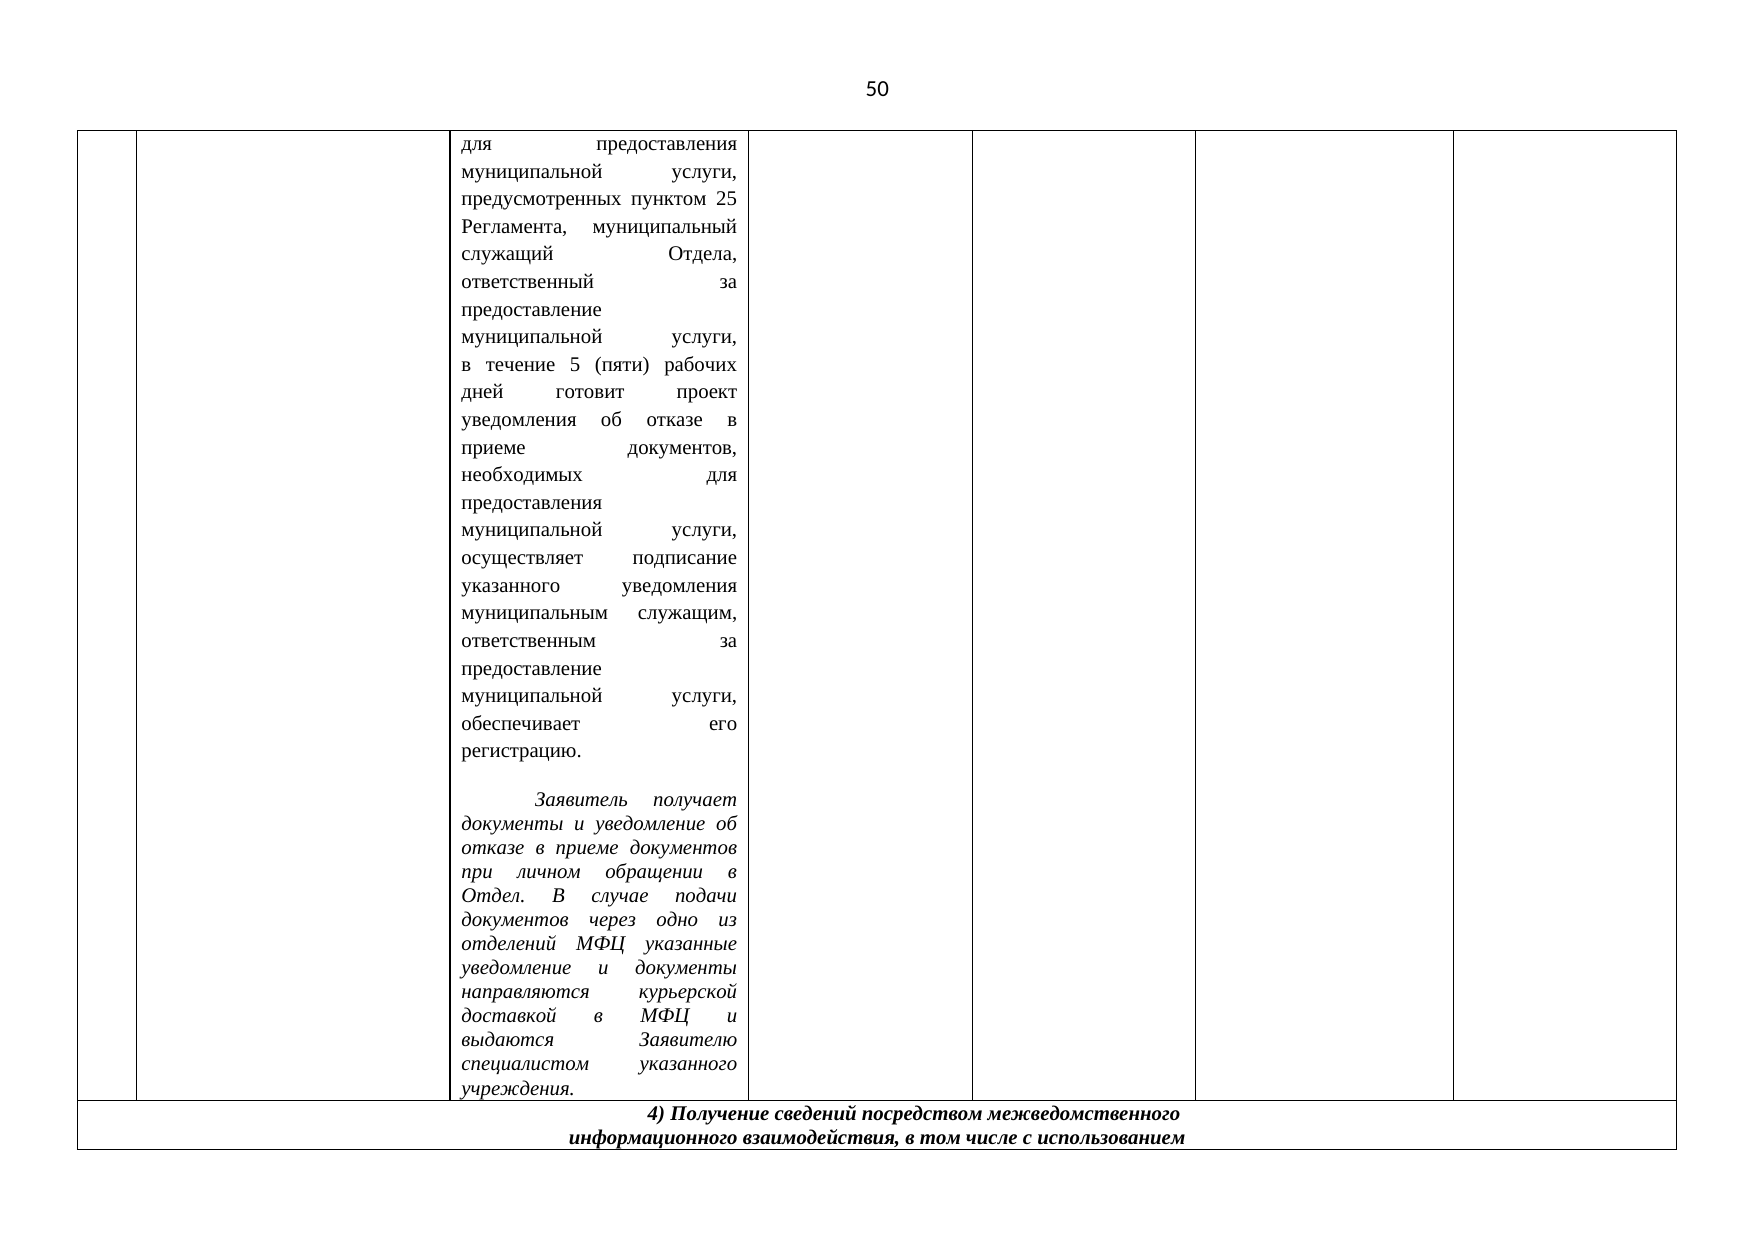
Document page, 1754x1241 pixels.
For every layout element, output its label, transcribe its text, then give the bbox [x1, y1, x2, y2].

table_cell для предоставления муниципальной услуги, предусмотренных пунктом 25 Регламента, муниципальный служащий Отдела, ответственный за предоставление муниципальной услуги, в течение 5 (пяти) рабочих дней готовит проект уведомления об отказе в приеме документов, необходимых для предоставления муниципальной услуги, осуществляет подписание указанного уведомления муниципальным служащим, ответственным за предоставление муниципальной услуги, обеспечивает его регистрацию. Заявитель получает документы и уведомление об отказе в приеме документов при личном обращении в Отдел. В случае подачи документов через одно из отделений МФЦ указанные уведомление и документы направляются курьерской доставкой в МФЦ и выдаются Заявителю специалистом указанного учреждения. [451, 131, 748, 1099]
table_cell [1196, 131, 1453, 1099]
table_cell [137, 131, 449, 1099]
table_cell [78, 131, 136, 1099]
table_cell [973, 131, 1195, 1099]
table_cell [1454, 131, 1676, 1099]
table_cell [749, 131, 972, 1099]
table_cell 4) Получение сведений посредством межведомственного информационного взаимодействия, в том числе с использованием [78, 1101, 1676, 1149]
